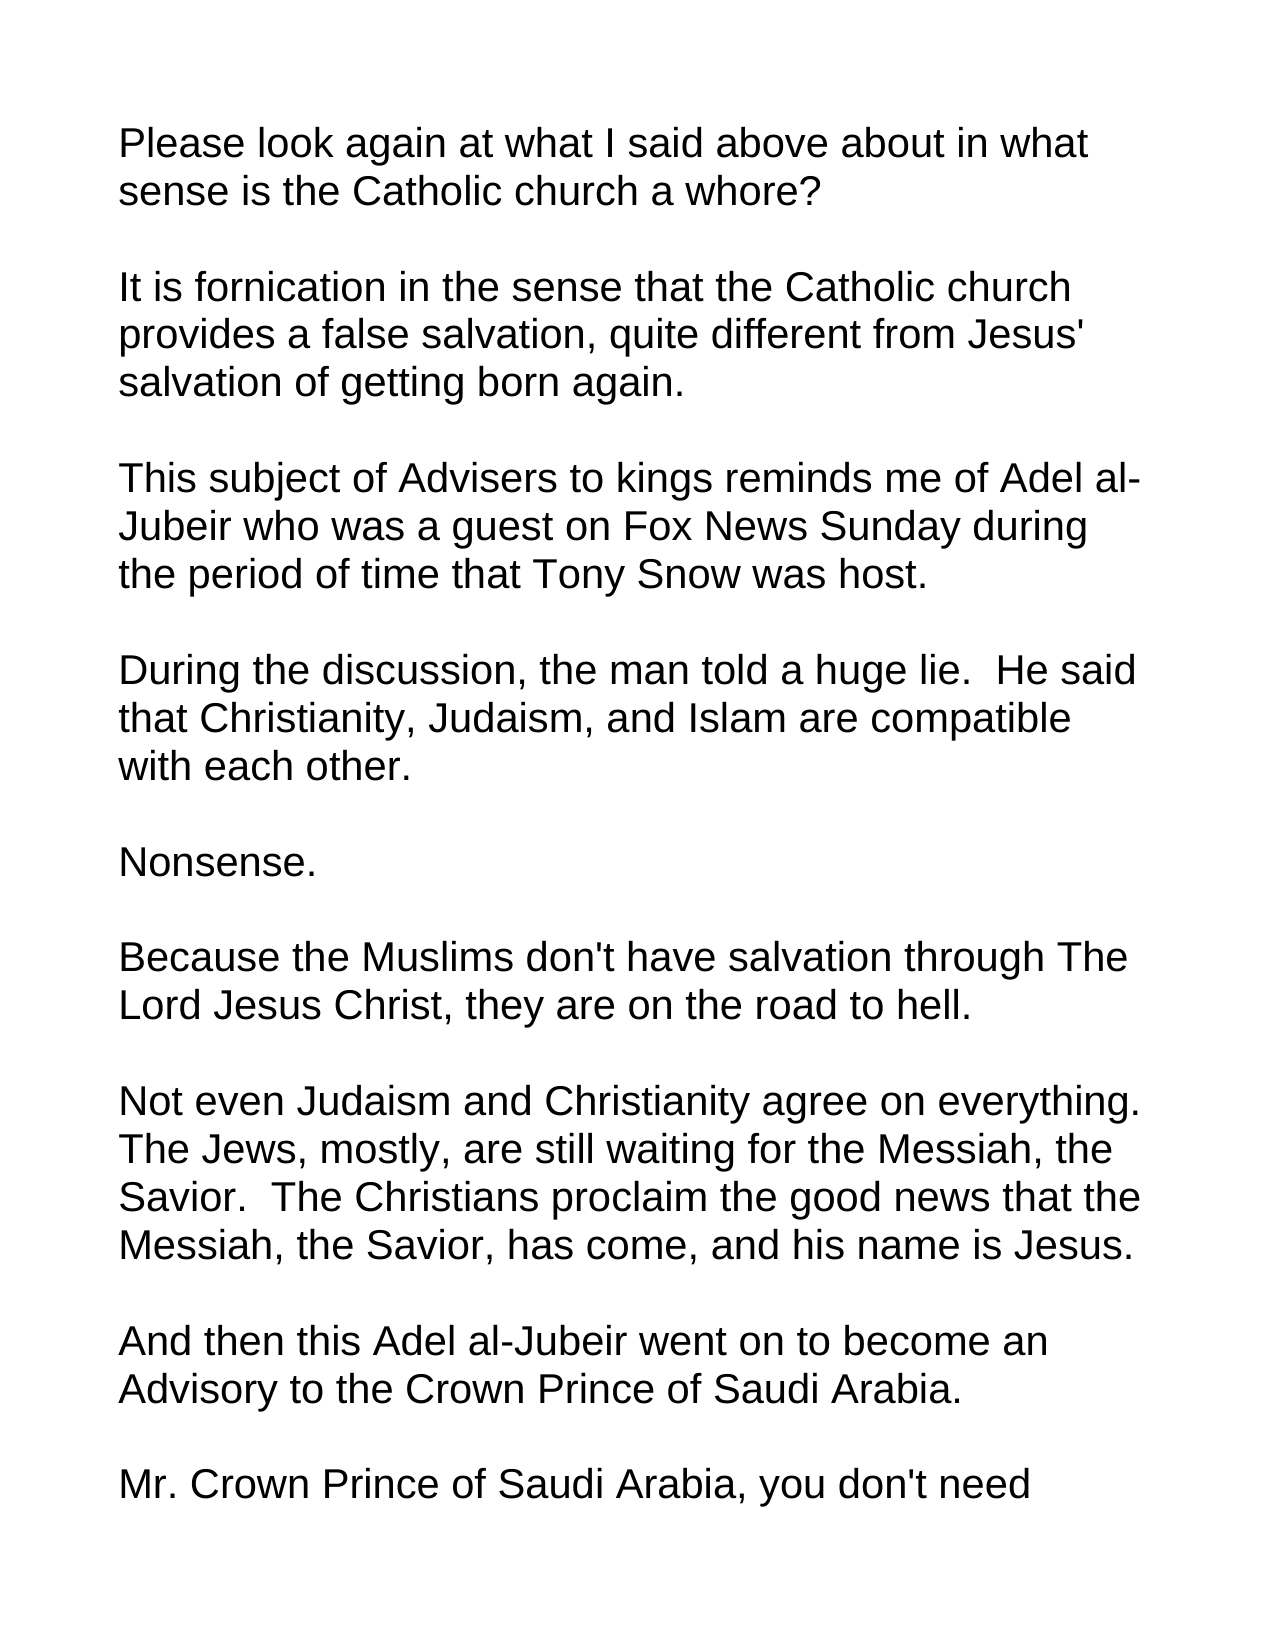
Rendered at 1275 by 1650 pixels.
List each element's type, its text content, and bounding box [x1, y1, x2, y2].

text This subject of Advisers to kings reminds me of Adel al-Jubeir who was a guest on Fox News Sunday during the period of time that Tony Snow was host. [118, 453, 1157, 597]
text And then this Adel al-Jubeir went on to become an Advisory to the Crown Prince of Saudi Arabia. [118, 1316, 1157, 1412]
text During the discussion, the man told a huge lie. He said that Christianity, Judaism, and Islam are compatible with each other. [118, 645, 1157, 789]
text Not even Judaism and Christianity agree on everything. The Jews, mostly, are still waiting for the Messiah, the Savior. The Christians proclaim the good news that the Messiah, the Savior, has come, and his name is Jesus. [118, 1076, 1157, 1268]
text Because the Muslims don't have salvation through The Lord Jesus Christ, they are on the road to hell. [118, 933, 1157, 1028]
text Please look again at what I said above about in what sense is the Catholic church a whore? [118, 118, 1157, 214]
text Nonsense. [118, 837, 1157, 885]
text Mr. Crown Prince of Saudi Arabia, you don't need [118, 1460, 1157, 1508]
text It is fornication in the sense that the Catholic church provides a false salvation, quite different from Jesus' salvation of getting born again. [118, 262, 1157, 406]
